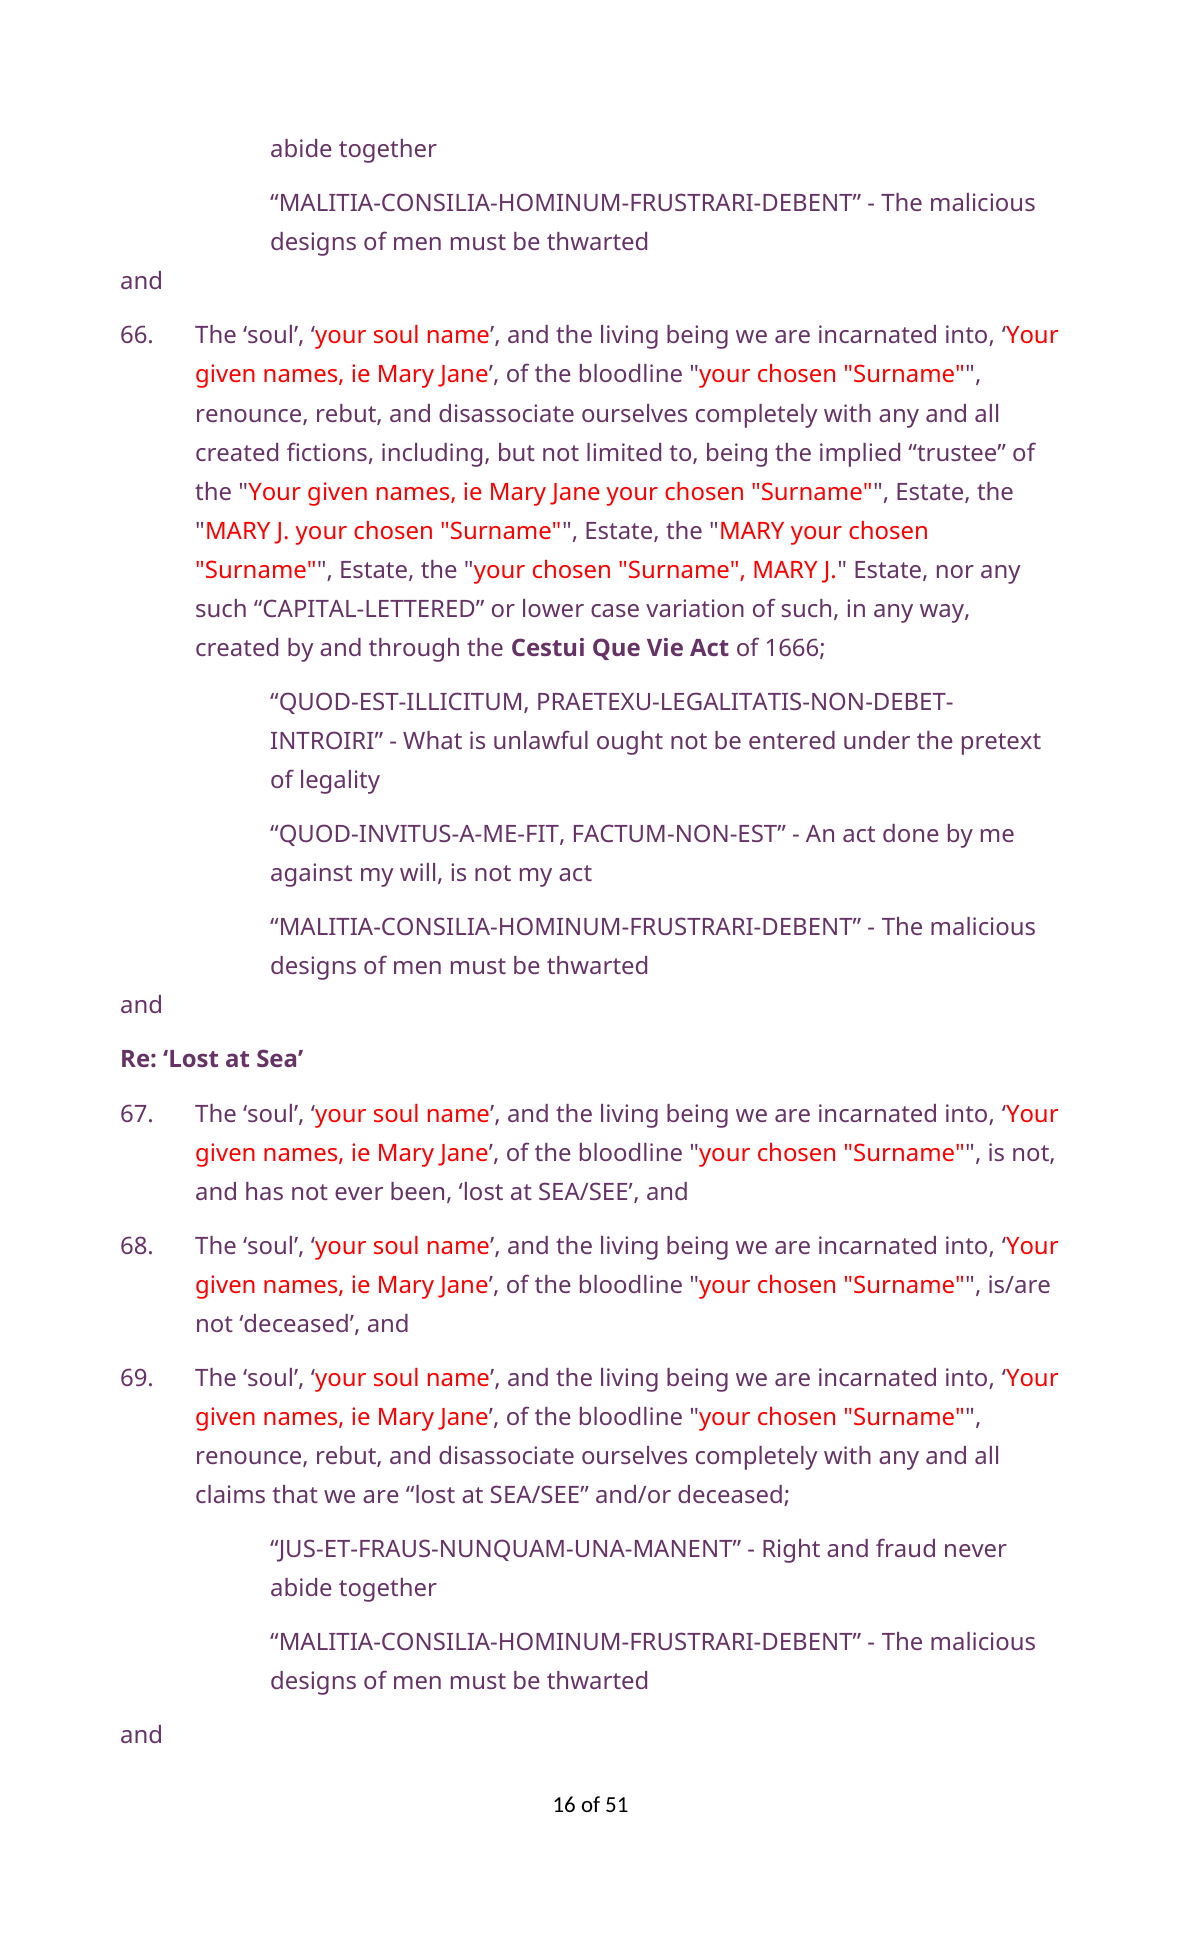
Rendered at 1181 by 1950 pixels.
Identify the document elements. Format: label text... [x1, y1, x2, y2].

list “QUOD-EST-ILLICITUM, PRAETEXU-LEGALITATIS-NON-DEBET-INTROIRI” - What is unlawful ought not be entered under the pretext of legality [232, 685, 1061, 796]
list “MALITIA-CONSILIA-HOMINUM-FRUSTRARI-DEBENT” - The malicious designs of men must be thwarted [232, 910, 1061, 982]
list and [120, 988, 1061, 1021]
list “MALITIA-CONSILIA-HOMINUM-FRUSTRARI-DEBENT” - The malicious designs of men must be thwarted [232, 1625, 1061, 1697]
list The ‘soul’, ‘your soul name’, and the living being we are incarnated into, ‘Your given names, ie Mary Jane’, of the bloodline "your chosen "Surname"", is/are not ‘deceased’, and [120, 1228, 1061, 1339]
list The ‘soul’, ‘your soul name’, and the living being we are incarnated into, ‘Your given names, ie Mary Jane’, of the bloodline "your chosen "Surname"", is not, and has not ever been, ‘lost at SEA/SEE’, and [120, 1096, 1061, 1207]
list and [120, 1718, 1061, 1751]
list and [120, 264, 1061, 297]
list The ‘soul’, ‘your soul name’, and the living being we are incarnated into, ‘Your given names, ie Mary Jane’, of the bloodline "your chosen "Surname"", renounce, rebut, and disassociate ourselves completely with any and all claims that we are “lost at SEA/SEE” and/or deceased; [120, 1361, 1061, 1511]
list Re: ‘Lost at Sea’ [120, 1042, 1061, 1075]
list “MALITIA-CONSILIA-HOMINUM-FRUSTRARI-DEBENT” - The malicious designs of men must be thwarted [232, 186, 1061, 258]
list abide together [232, 132, 1061, 164]
list “JUS-ET-FRAUS-NUNQUAM-UNA-MANENT” - Right and fraud never abide together [232, 1532, 1061, 1604]
list The ‘soul’, ‘your soul name’, and the living being we are incarnated into, ‘Your given names, ie Mary Jane’, of the bloodline "your chosen "Surname"", renounce, rebut, and disassociate ourselves completely with any and all created fictions, including, but not limited to, being the implied “trustee” of the "Your given names, ie Mary Jane your chosen "Surname"", Estate, the "MARY J. your chosen "Surname"", Estate, the "MARY your chosen "Surname"", Estate, the "your chosen "Surname", MARY J." Estate, nor any such “CAPITAL-LETTERED” or lower case variation of such, in any way, created by and through the Cestui Que Vie Act of 1666; [120, 318, 1061, 663]
list “QUOD-INVITUS-A-ME-FIT, FACTUM-NON-EST” - An act done by me against my will, is not my act [232, 817, 1061, 889]
